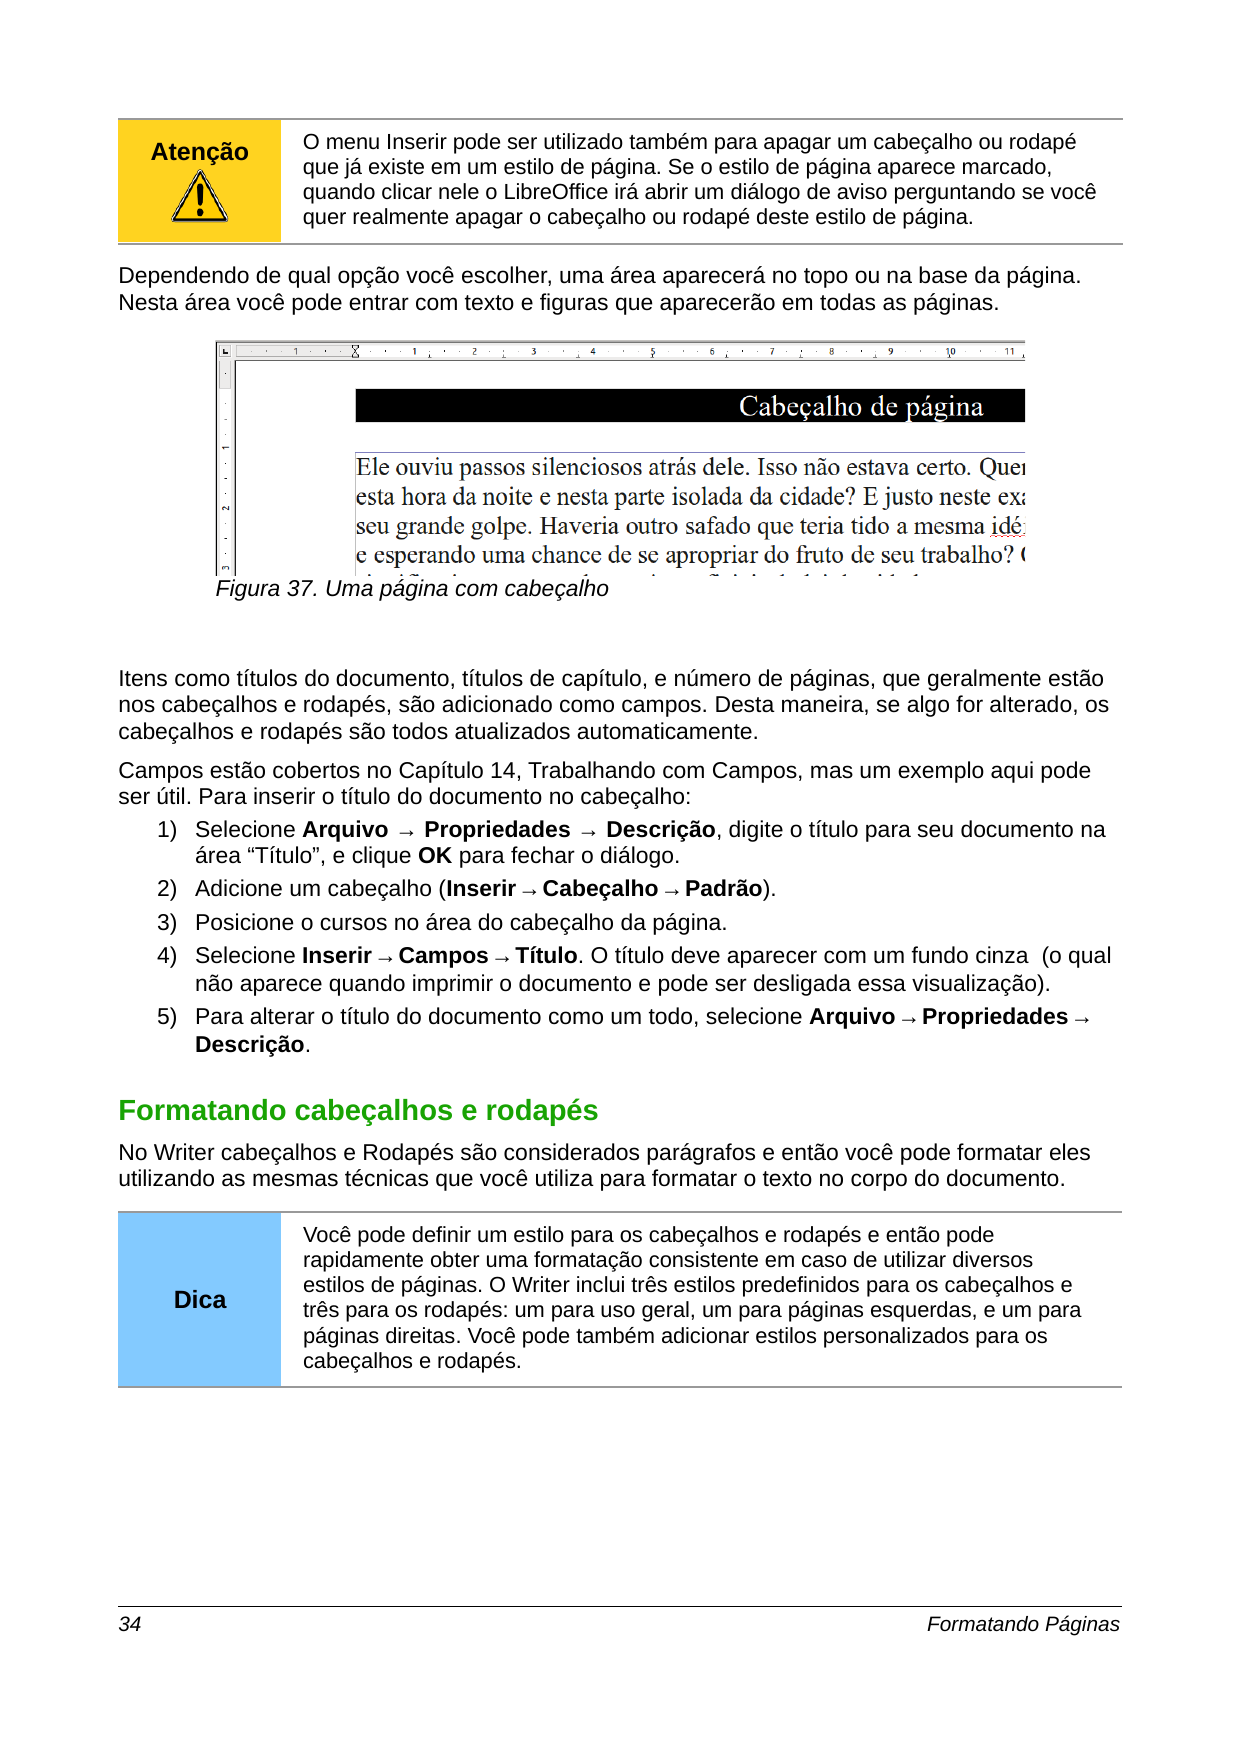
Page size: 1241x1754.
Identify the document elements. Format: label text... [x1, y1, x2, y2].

table_header Você pode definir um estilo para os cabeçalhos e rodapés e então pode rapidamente obter uma formatação consistente em caso de utilizar diversos estilos de páginas. O Writer inclui três estilos predefinidos para os cabeçalhos e três para os rodapés: um para uso geral, um para páginas esquerdas, e um para páginas direitas. Você pode também adicionar estilos personalizados para os cabeçalhos e rodapés. [281, 1213, 1122, 1386]
list Selecione Arquivo → Propriedades → Descrição, digite o título para seu documento na área “Título”, e clique OK para fechar o diálogo. [177, 816, 1122, 868]
picture [215, 340, 1025, 576]
table_header Atenção [118, 120, 281, 242]
list Campos estão cobertos no Capítulo 14, Trabalhando com Campos, mas um exemplo aqui pode ser útil. Para inserir o título do documento no cabeçalho: [118, 757, 1122, 809]
picture [167, 165, 232, 226]
subtitle Formatando cabeçalhos e rodapés [118, 1093, 1122, 1127]
text Figura 37. Uma página com cabeçalho [215, 576, 1025, 601]
text Itens como títulos do documento, títulos de capítulo, e número de páginas, que geralmente estão nos cabeçalhos e rodapés, são adicionado como campos. Desta maneira, se algo for alterado, os cabeçalhos e rodapés são todos atualizados automaticamente. [118, 665, 1122, 744]
text Dependendo de qual opção você escolher, uma área aparecerá no topo ou na base da página. Nesta área você pode entrar com texto e figuras que aparecerão em todas as páginas. [118, 262, 1122, 315]
table_header Dica [118, 1213, 281, 1386]
list Adicione um cabeçalho (Inserir → Cabeçalho → Padrão). [177, 875, 1122, 903]
list Posicione o cursos no área do cabeçalho da página. [177, 909, 1122, 936]
list Para alterar o título do documento como um todo, selecione Arquivo → Propriedades → Descrição. [177, 1003, 1122, 1057]
text No Writer cabeçalhos e Rodapés são considerados parágrafos e então você pode formatar eles utilizando as mesmas técnicas que você utiliza para formatar o texto no corpo do documento. [118, 1139, 1122, 1192]
list Selecione Inserir → Campos → Título. O título deve aparecer com um fundo cinza (o qual não aparece quando imprimir o documento e pode ser desligada essa visualização). [177, 942, 1122, 997]
table_header O menu Inserir pode ser utilizado também para apagar um cabeçalho ou rodapé que já existe em um estilo de página. Se o estilo de página aparece marcado, quando clicar nele o LibreOffice irá abrir um diálogo de aviso perguntando se você quer realmente apagar o cabeçalho ou rodapé deste estilo de página. [281, 120, 1122, 242]
